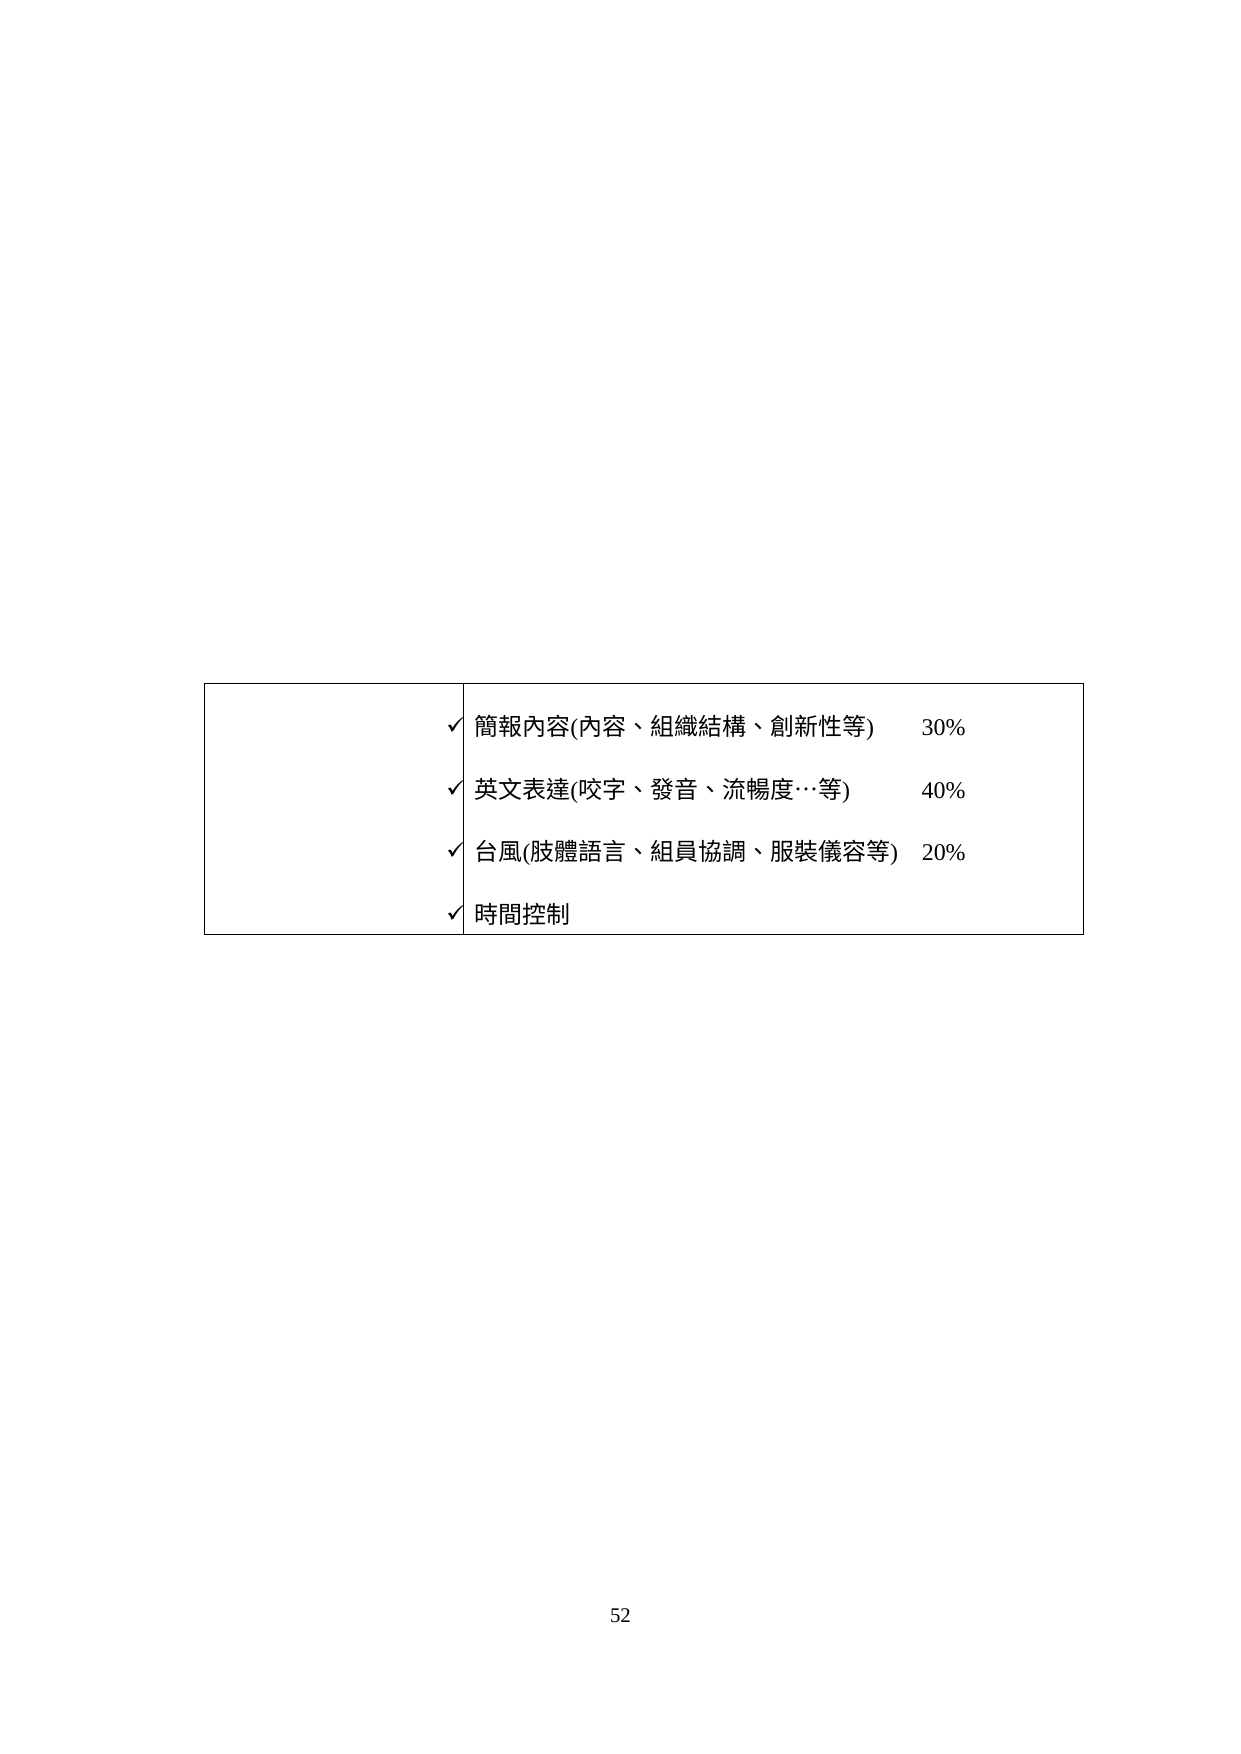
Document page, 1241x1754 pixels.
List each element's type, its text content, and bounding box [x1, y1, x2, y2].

table_cell 1. 初賽（簡報檔案書面審查）： 評審標準： 簡報內容(內容、組織結構、切題度等) 40% 創意呈現(創新性、獨特性等) 30% 投影片設計(圖文排版、邏輯安排等) 30% 2. 2.決賽（現場進行英文商品解說）： 評審標準： 簡報內容(內容、組織結構、創新性等) 30% 英文表達(咬字、發音、流暢度…等) 40% 台風(肢體語言、組員協調、服裝儀容等) 20% 時間控制 10% [464, 684, 1083, 933]
table_cell c英文商品解說組 (每隊限2~5人) [205, 684, 463, 933]
